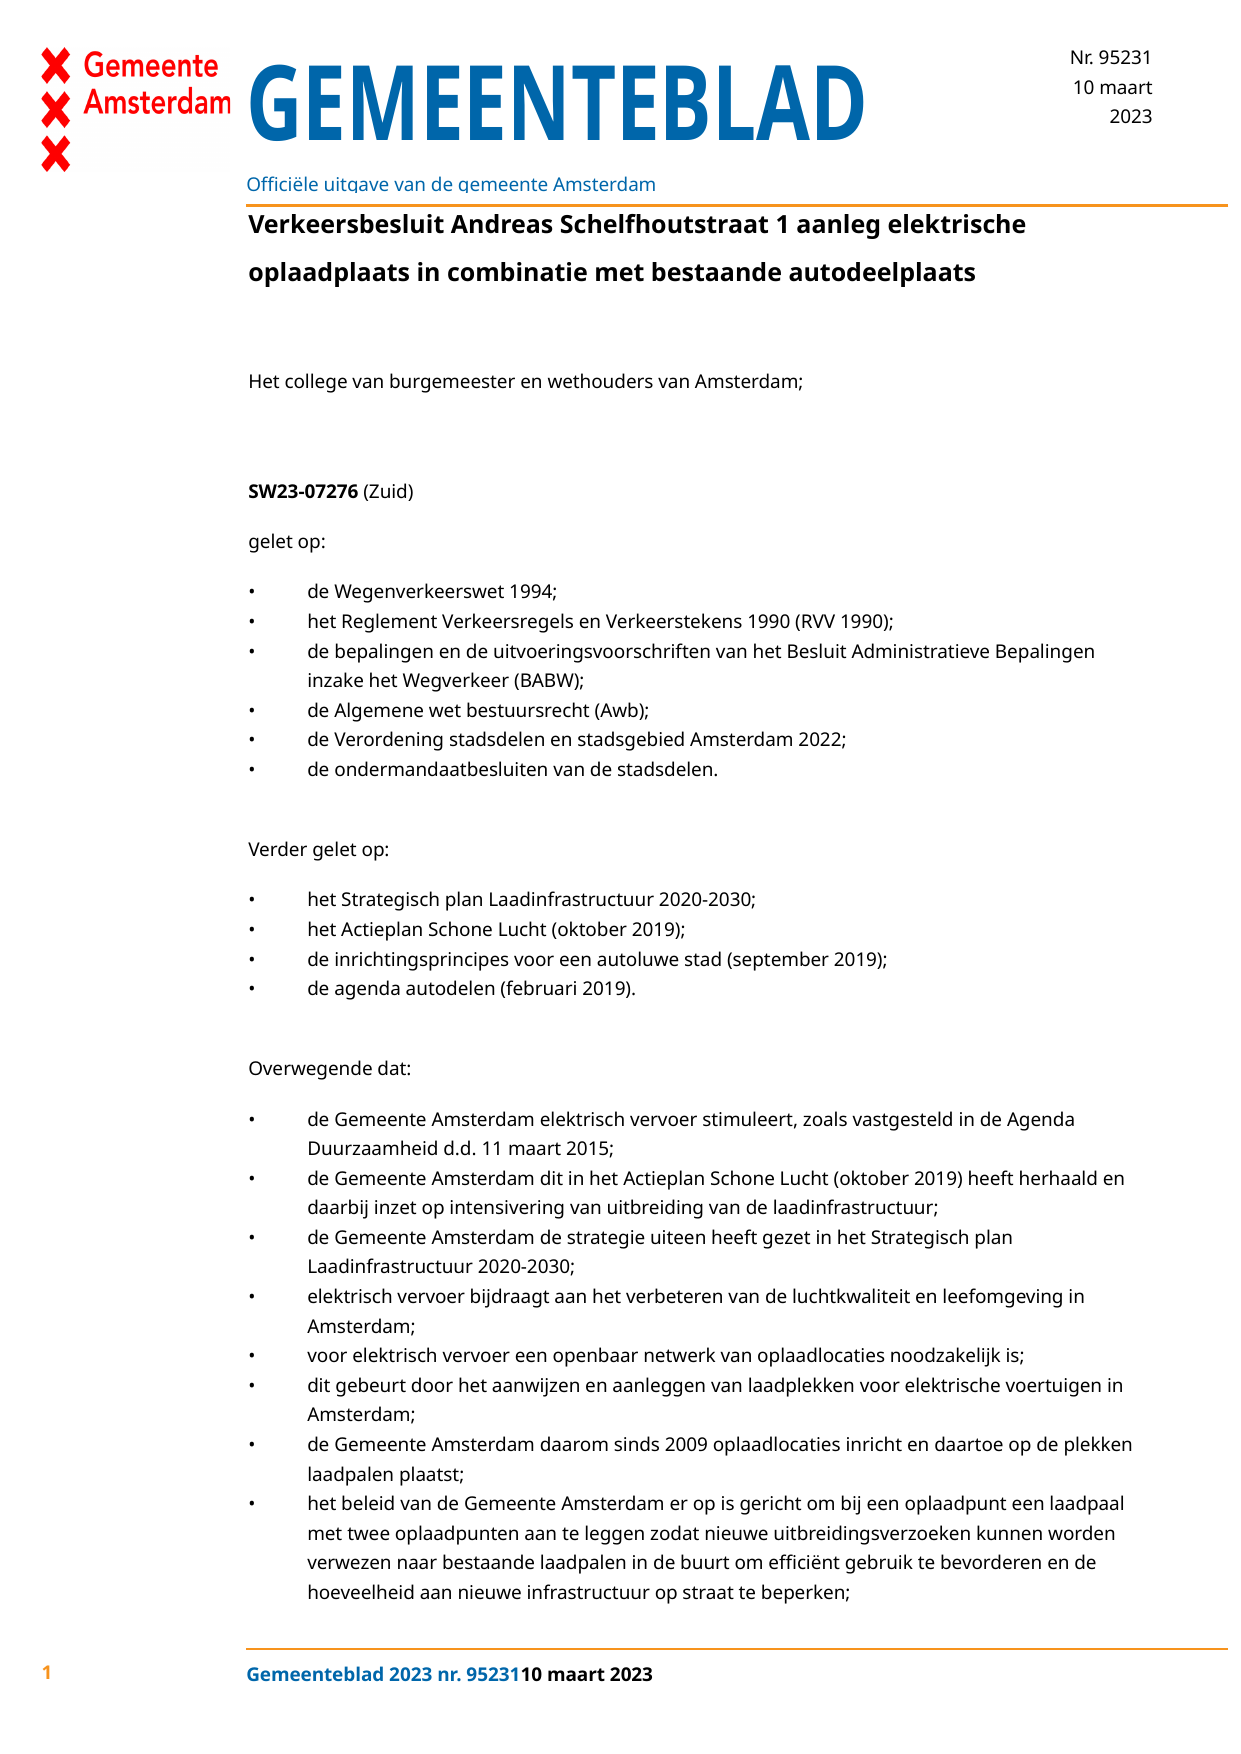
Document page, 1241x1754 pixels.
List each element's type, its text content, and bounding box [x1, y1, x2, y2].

list het beleid van de Gemeente Amsterdam er op is gericht om bij een oplaadpunt een laadpaal met twee oplaadpunten aan te leggen zodat nieuwe uitbreidingsverzoeken kunnen worden verwezen naar bestaande laadpalen in de buurt om efficiënt gebruik te bevorderen en de hoeveelheid aan nieuwe infrastructuur op straat te beperken; [248, 1490, 1152, 1605]
picture [41, 47, 231, 172]
list het Actieplan Schone Lucht (oktober 2019); [248, 916, 1152, 942]
text Het college van burgemeester en wethouders van Amsterdam; [248, 368, 1152, 394]
list het Reglement Verkeersregels en Verkeerstekens 1990 (RVV 1990); [248, 608, 1152, 634]
list dit gebeurt door het aanwijzen en aanleggen van laadplekken voor elektrische voertuigen in Amsterdam; [248, 1372, 1152, 1427]
list de Gemeente Amsterdam elektrisch vervoer stimuleert, zoals vastgesteld in de Agenda Duurzaamheid d.d. 11 maart 2015; [248, 1106, 1152, 1161]
list de bepalingen en de uitvoeringsvoorschriften van het Besluit Administratieve Bepalingen inzake het Wegverkeer (BABW); [248, 638, 1152, 693]
list de Gemeente Amsterdam daarom sinds 2009 oplaadlocaties inricht en daartoe op de plekken laadpalen plaatst; [248, 1431, 1152, 1486]
text Overwegende dat: [248, 1055, 1152, 1081]
text Verkeersbesluit Andreas Schelfhoutstraat 1 aanleg elektrische oplaadplaats in combinatie met bestaande autodeelplaats [248, 207, 1152, 288]
list voor elektrisch vervoer een openbaar netwerk van oplaadlocaties noodzakelijk is; [248, 1342, 1152, 1368]
list de Wegenverkeerswet 1994; [248, 579, 1152, 604]
text gelet op: [248, 528, 1152, 554]
list de Gemeente Amsterdam de strategie uiteen heeft gezet in het Strategisch plan Laadinfrastructuur 2020-2030; [248, 1224, 1152, 1279]
list elektrisch vervoer bijdraagt aan het verbeteren van de luchtkwaliteit en leefomgeving in Amsterdam; [248, 1283, 1152, 1338]
text SW23-07276 (Zuid) [248, 478, 1152, 503]
list de Algemene wet bestuursrecht (Awb); [248, 697, 1152, 723]
list de ondermandaatbesluiten van de stadsdelen. [248, 756, 1152, 782]
text Verder gelet op: [248, 836, 1152, 862]
list de agenda autodelen (februari 2019). [248, 975, 1152, 1001]
list de inrichtingsprincipes voor een autoluwe stad (september 2019); [248, 946, 1152, 971]
list het Strategisch plan Laadinfrastructuur 2020-2030; [248, 887, 1152, 912]
list de Verordening stadsdelen en stadsgebied Amsterdam 2022; [248, 727, 1152, 752]
list de Gemeente Amsterdam dit in het Actieplan Schone Lucht (oktober 2019) heeft herhaald en daarbij inzet op intensivering van uitbreiding van de laadinfrastructuur; [248, 1165, 1152, 1220]
